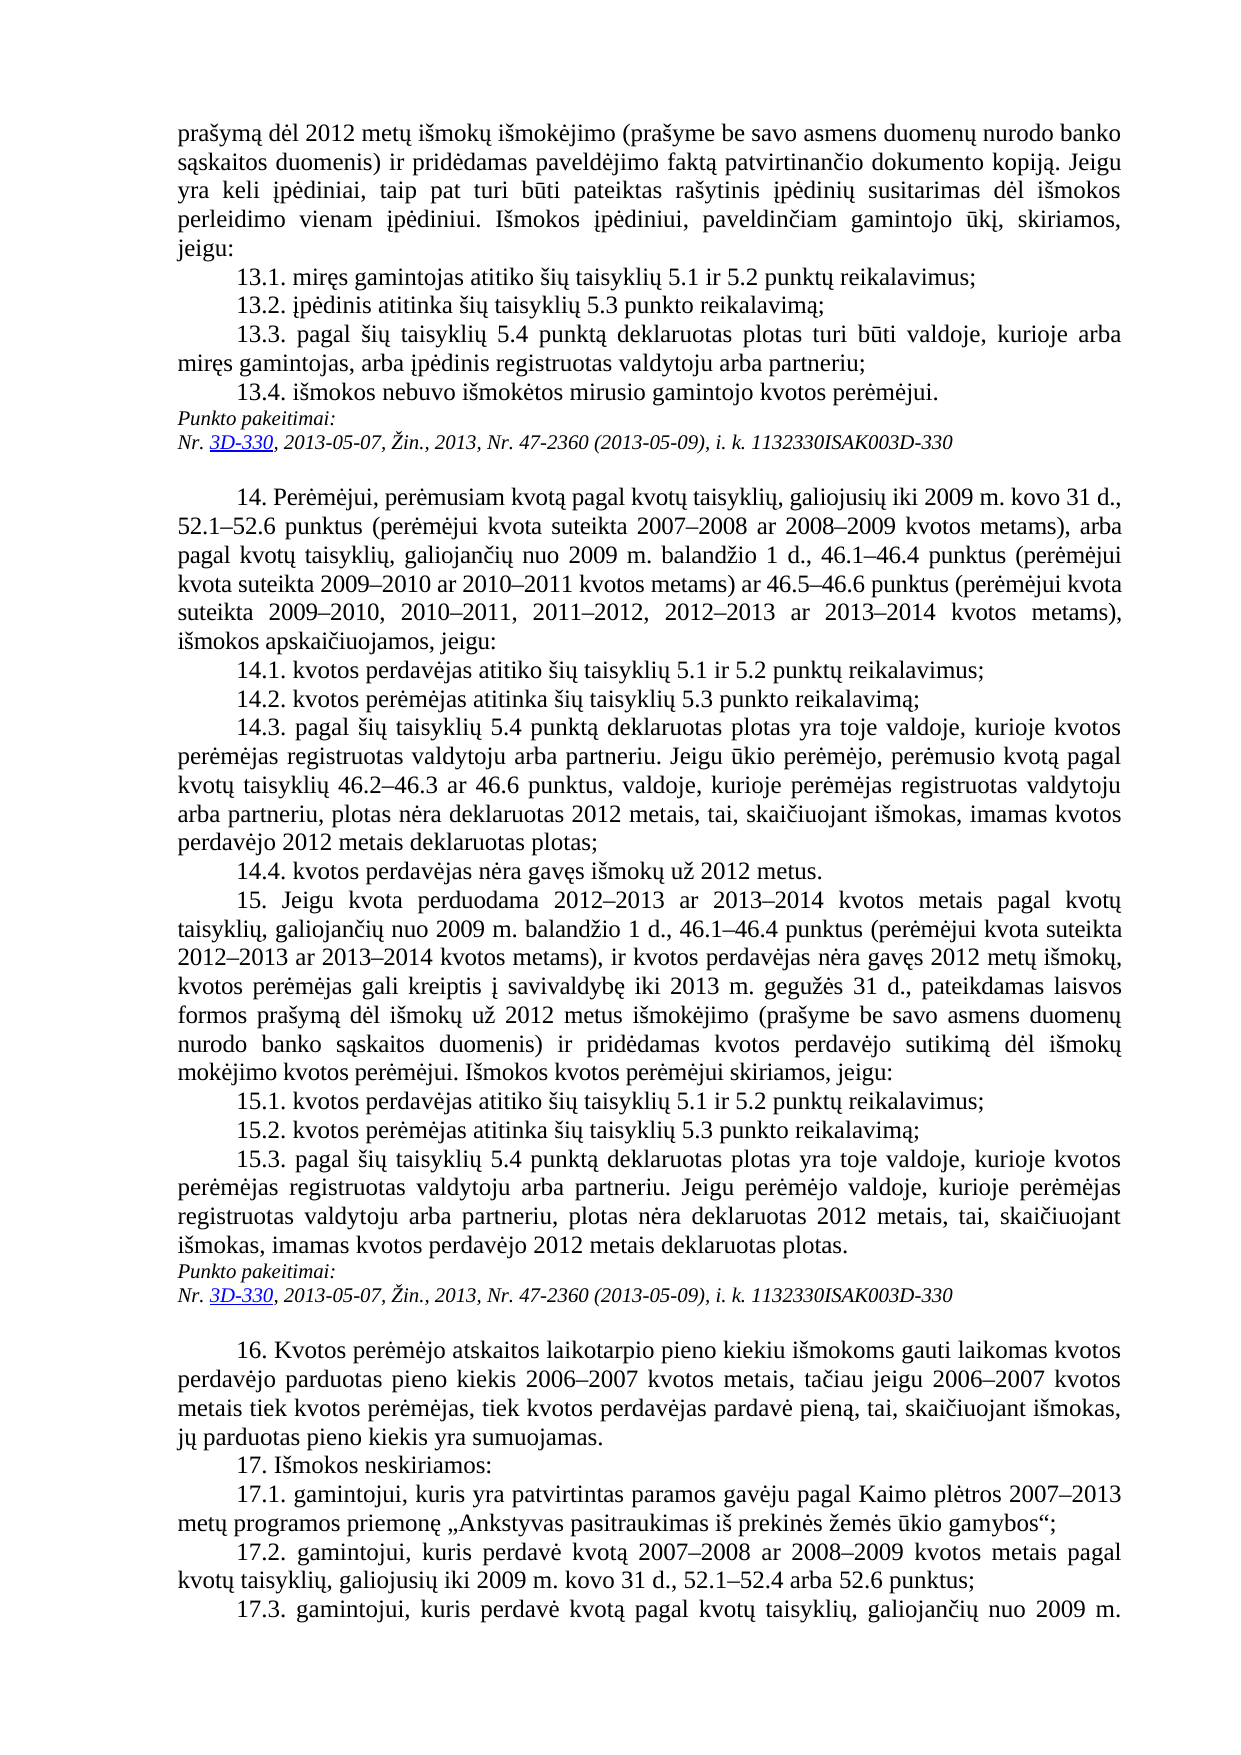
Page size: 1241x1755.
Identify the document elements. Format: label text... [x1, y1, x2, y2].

text Nr. 3D-330, 2013-05-07, Žin., 2013, Nr. 47-2360 (2013-05-09), i. k. 1132330ISAK003D-330 [177, 430, 1122, 454]
text 15.2. kvotos perėmėjas atitinka šių taisyklių 5.3 punkto reikalavimą; [177, 1115, 1122, 1144]
text 15.3. pagal šių taisyklių 5.4 punktą deklaruotas plotas yra toje valdoje, kurioje kvotos perėmėjas registruotas valdytoju arba partneriu. Jeigu perėmėjo valdoje, kurioje perėmėjas registruotas valdytoju arba partneriu, plotas nėra deklaruotas 2012 metais, tai, skaičiuojant išmokas, imamas kvotos perdavėjo 2012 metais deklaruotas plotas. [177, 1144, 1122, 1259]
text 17. Išmokos neskiriamos: [177, 1451, 1122, 1479]
text 14.4. kvotos perdavėjas nėra gavęs išmokų už 2012 metus. [177, 856, 1122, 885]
text 17.2. gamintojui, kuris perdavė kvotą 2007–2008 ar 2008–2009 kvotos metais pagal kvotų taisyklių, galiojusių iki 2009 m. kovo 31 d., 52.1–52.4 arba 52.6 punktus; [177, 1537, 1122, 1594]
text Nr. 3D-330, 2013-05-07, Žin., 2013, Nr. 47-2360 (2013-05-09), i. k. 1132330ISAK003D-330 [177, 1283, 1122, 1307]
text 14.3. pagal šių taisyklių 5.4 punktą deklaruotas plotas yra toje valdoje, kurioje kvotos perėmėjas registruotas valdytoju arba partneriu. Jeigu ūkio perėmėjo, perėmusio kvotą pagal kvotų taisyklių 46.2–46.3 ar 46.6 punktus, valdoje, kurioje perėmėjas registruotas valdytoju arba partneriu, plotas nėra deklaruotas 2012 metais, tai, skaičiuojant išmokas, imamas kvotos perdavėjo 2012 metais deklaruotas plotas; [177, 712, 1122, 856]
text 13.3. pagal šių taisyklių 5.4 punktą deklaruotas plotas turi būti valdoje, kurioje arba miręs gamintojas, arba įpėdinis registruotas valdytoju arba partneriu; [177, 319, 1122, 377]
text 14.1. kvotos perdavėjas atitiko šių taisyklių 5.1 ir 5.2 punktų reikalavimus; [177, 655, 1122, 684]
text prašymą dėl 2012 metų išmokų išmokėjimo (prašyme be savo asmens duomenų nurodo banko sąskaitos duomenis) ir pridėdamas paveldėjimo faktą patvirtinančio dokumento kopiją. Jeigu yra keli įpėdiniai, taip pat turi būti pateiktas rašytinis įpėdinių susitarimas dėl išmokos perleidimo vienam įpėdiniui. Išmokos įpėdiniui, paveldinčiam gamintojo ūkį, skiriamos, jeigu: [177, 118, 1122, 262]
text 16. Kvotos perėmėjo atskaitos laikotarpio pieno kiekiu išmokoms gauti laikomas kvotos perdavėjo parduotas pieno kiekis 2006–2007 kvotos metais, tačiau jeigu 2006–2007 kvotos metais tiek kvotos perėmėjas, tiek kvotos perdavėjas pardavė pieną, tai, skaičiuojant išmokas, jų parduotas pieno kiekis yra sumuojamas. [177, 1336, 1122, 1451]
text Punkto pakeitimai: [177, 406, 1122, 430]
text 17.1. gamintojui, kuris yra patvirtintas paramos gavėju pagal Kaimo plėtros 2007–2013 metų programos priemonę „Ankstyvas pasitraukimas iš prekinės žemės ūkio gamybos“; [177, 1479, 1122, 1537]
text 15. Jeigu kvota perduodama 2012–2013 ar 2013–2014 kvotos metais pagal kvotų taisyklių, galiojančių nuo 2009 m. balandžio 1 d., 46.1–46.4 punktus (perėmėjui kvota suteikta 2012–2013 ar 2013–2014 kvotos metams), ir kvotos perdavėjas nėra gavęs 2012 metų išmokų, kvotos perėmėjas gali kreiptis į savivaldybę iki 2013 m. gegužės 31 d., pateikdamas laisvos formos prašymą dėl išmokų už 2012 metus išmokėjimo (prašyme be savo asmens duomenų nurodo banko sąskaitos duomenis) ir pridėdamas kvotos perdavėjo sutikimą dėl išmokų mokėjimo kvotos perėmėjui. Išmokos kvotos perėmėjui skiriamos, jeigu: [177, 885, 1122, 1086]
text 13.4. išmokos nebuvo išmokėtos mirusio gamintojo kvotos perėmėjui. [177, 377, 1122, 406]
text 14.2. kvotos perėmėjas atitinka šių taisyklių 5.3 punkto reikalavimą; [177, 684, 1122, 712]
text 13.1. miręs gamintojas atitiko šių taisyklių 5.1 ir 5.2 punktų reikalavimus; [177, 262, 1122, 291]
text Punkto pakeitimai: [177, 1259, 1122, 1283]
text 13.2. įpėdinis atitinka šių taisyklių 5.3 punkto reikalavimą; [177, 291, 1122, 319]
text 15.1. kvotos perdavėjas atitiko šių taisyklių 5.1 ir 5.2 punktų reikalavimus; [177, 1086, 1122, 1115]
text 17.3. gamintojui, kuris perdavė kvotą pagal kvotų taisyklių, galiojančių nuo 2009 m. [177, 1594, 1122, 1623]
text 14. Perėmėjui, perėmusiam kvotą pagal kvotų taisyklių, galiojusių iki 2009 m. kovo 31 d., 52.1–52.6 punktus (perėmėjui kvota suteikta 2007–2008 ar 2008–2009 kvotos metams), arba pagal kvotų taisyklių, galiojančių nuo 2009 m. balandžio 1 d., 46.1–46.4 punktus (perėmėjui kvota suteikta 2009–2010 ar 2010–2011 kvotos metams) ar 46.5–46.6 punktus (perėmėjui kvota suteikta 2009–2010, 2010–2011, 2011–2012, 2012–2013 ar 2013–2014 kvotos metams), išmokos apskaičiuojamos, jeigu: [177, 482, 1122, 655]
